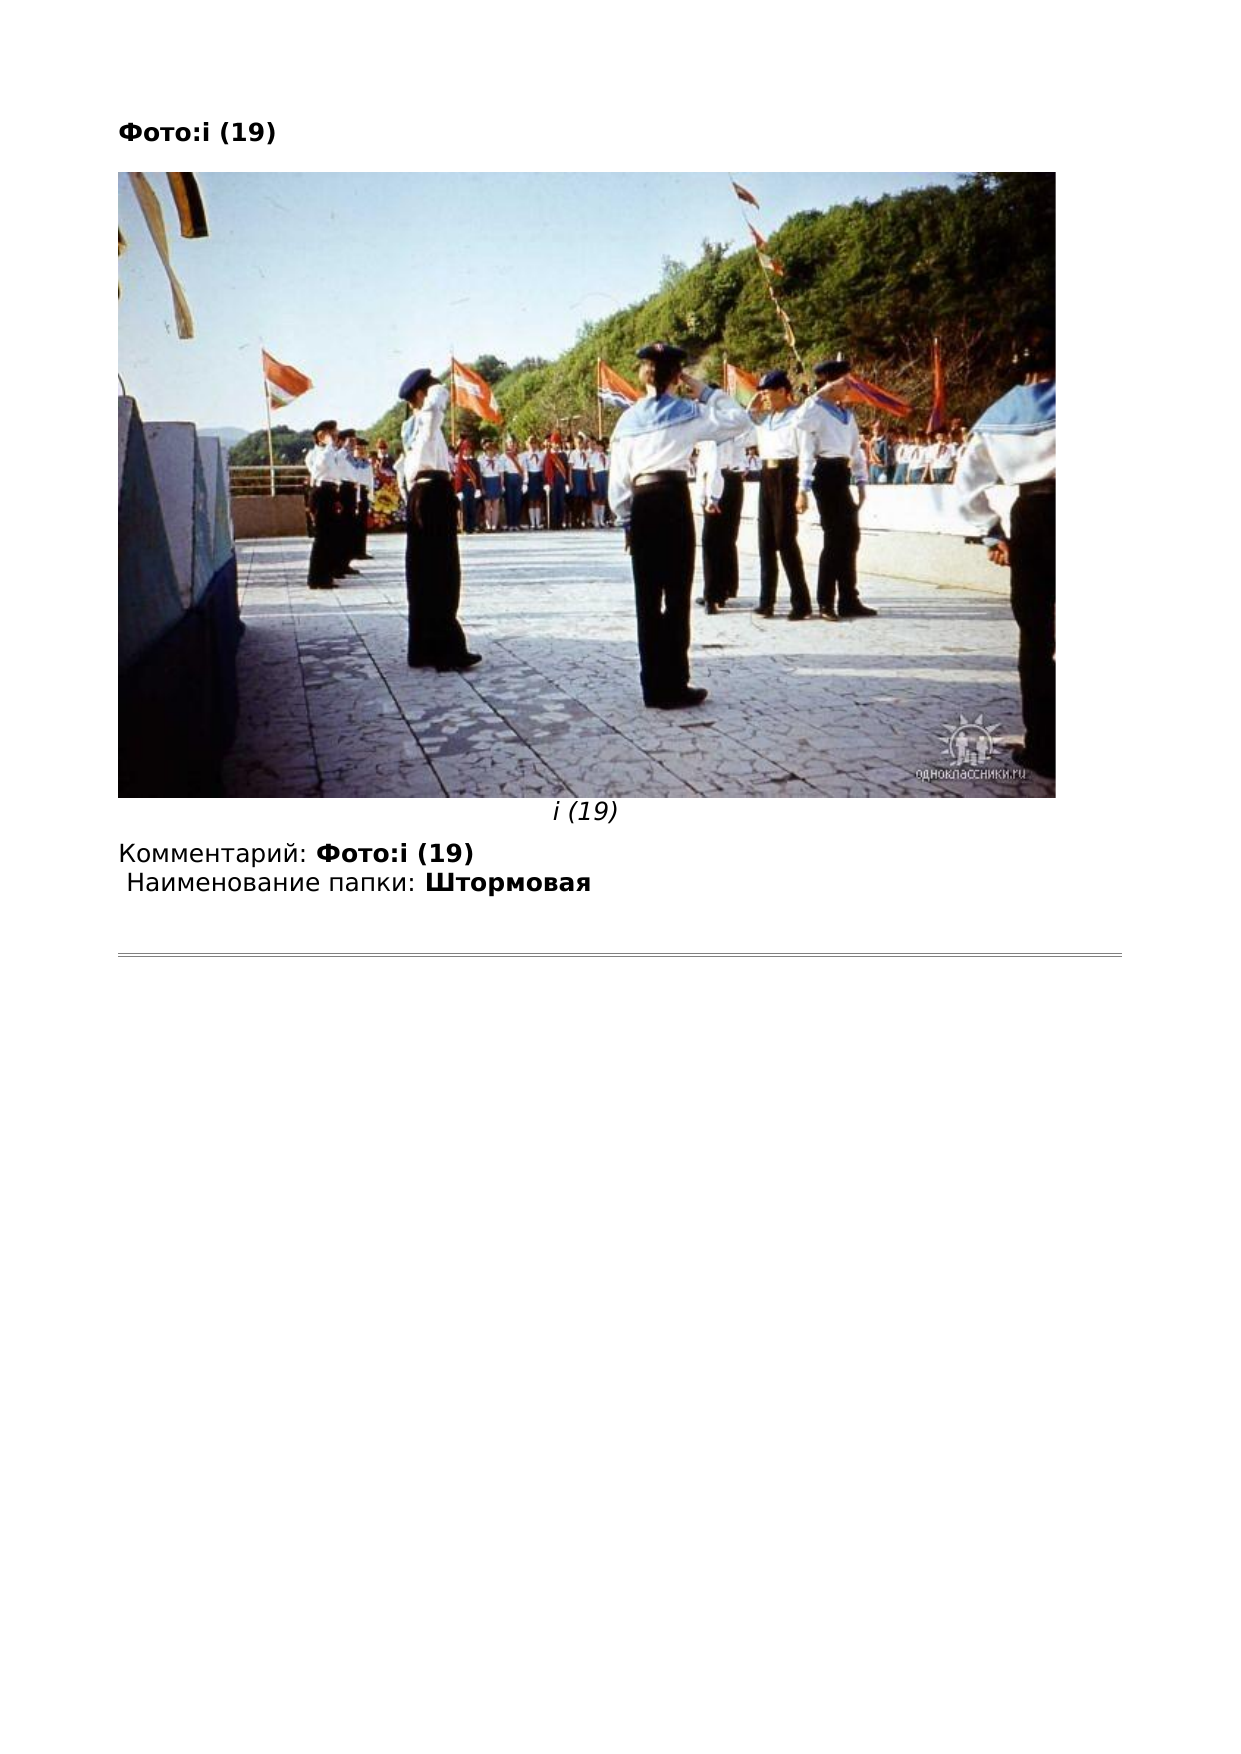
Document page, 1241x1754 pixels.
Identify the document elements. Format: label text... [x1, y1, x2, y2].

picture [118, 172, 1056, 798]
subtitle Фото:i (19) [118, 118, 1122, 147]
text Комментарий: Фото:i (19) Наименование папки: Штормовая [118, 839, 1122, 926]
text i (19) [118, 798, 1056, 826]
